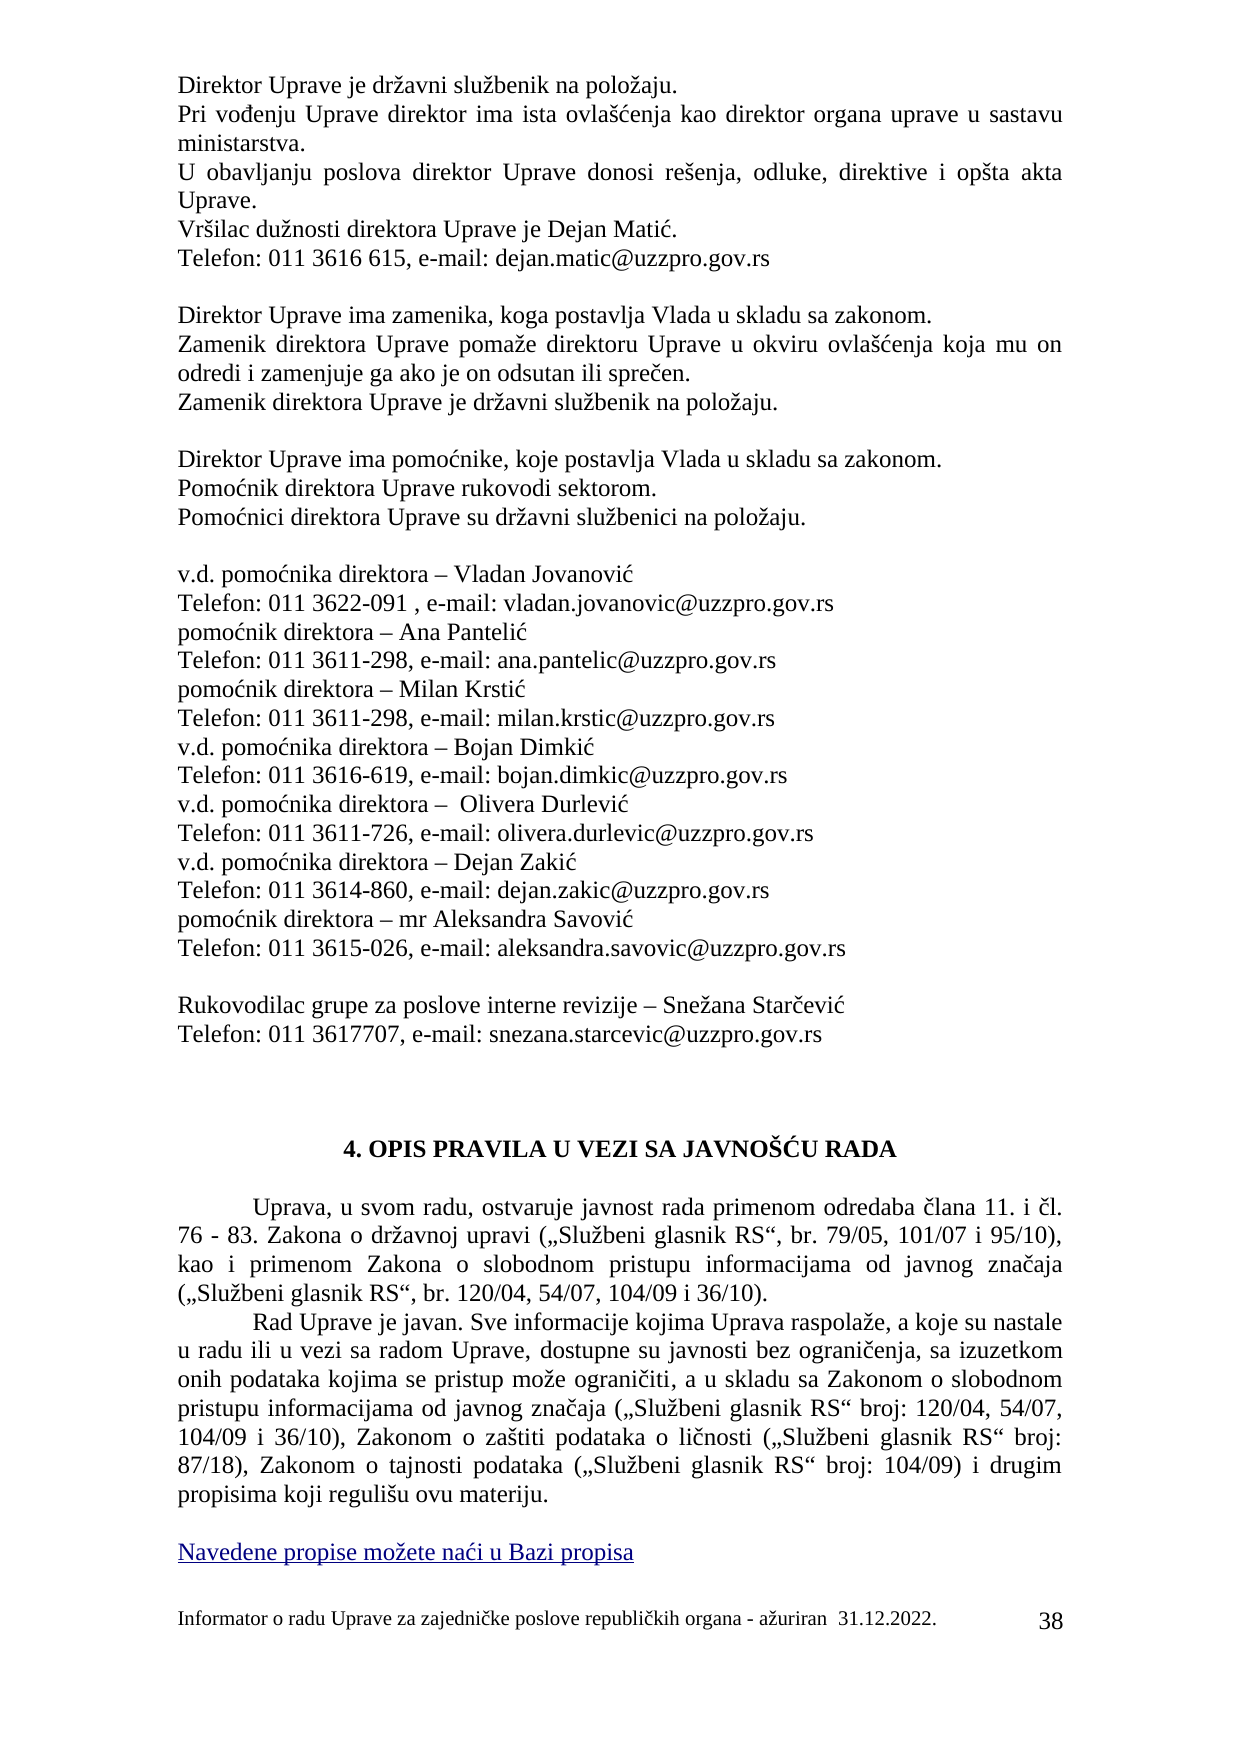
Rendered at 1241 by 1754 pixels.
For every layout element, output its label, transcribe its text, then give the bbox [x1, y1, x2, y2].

text U obavljanju poslova direktor Uprave donosi rešenja, odluke, direktive i opšta akta Uprave. [177, 157, 1063, 214]
text Telefon: 011 3616-619, e-mail: bojan.dimkic@uzzpro.gov.rs [177, 760, 1063, 789]
text Direktor Uprave ima pomoćnike, koje postavlja Vlada u skladu sa zakonom. [177, 444, 1063, 473]
text Telefon: 011 3616 615, e-mail: dejan.matic@uzzpro.gov.rs [177, 243, 1063, 272]
text Telefon: 011 3615-026, e-mail: aleksandra.savovic@uzzpro.gov.rs [177, 933, 1063, 962]
text Telefon: 011 3611-298, e-mail: ana.pantelic@uzzpro.gov.rs [177, 645, 1063, 674]
text Vršilac dužnosti direktora Uprave je Dejan Matić. [177, 214, 1063, 243]
text Telefon: 011 3617707, e-mail: snezana.starcevic@uzzpro.gov.rs [177, 1019, 1063, 1048]
text Telefon: 011 3622-091 , e-mail: vladan.jovanovic@uzzpro.gov.rs [177, 588, 1063, 617]
text Telefon: 011 3611-726, e-mail: olivera.durlevic@uzzpro.gov.rs [177, 818, 1063, 847]
text 4. OPIS PRAVILA U VEZI SA JAVNOŠĆU RADA [177, 1134, 1063, 1163]
text pomoćnik direktora – Ana Pantelić [177, 617, 1063, 645]
text Zamenik direktora Uprave je državni službenik na položaju. [177, 387, 1063, 415]
text Uprava, u svom radu, ostvaruje javnost rada primenom odredaba člana 11. i čl. 76 - 83. Zakona o državnoj upravi („Službeni glasnik RS“, br. 79/05, 101/07 i 95/10), kao i primenom Zakona o slobodnom pristupu informacijama od javnog značaja („Službeni glasnik RS“, br. 120/04, 54/07, 104/09 i 36/10). [177, 1192, 1063, 1307]
text pomoćnik direktora – Milan Krstić [177, 674, 1063, 703]
text v.d. pomoćnika direktora – Bojan Dimkić [177, 732, 1063, 760]
text Telefon: 011 3611-298, e-mail: milan.krstic@uzzpro.gov.rs [177, 703, 1063, 732]
text Rad Uprave je javan. Sve informacije kojima Uprava raspolaže, a koje su nastale u radu ili u vezi sa radom Uprave, dostupne su javnosti bez ograničenja, sa izuzetkom onih podataka kojima se pristup može ograničiti, a u skladu sa Zakonom o slobodnom pristupu informacijama od javnog značaja („Službeni glasnik RS“ broj: 120/04, 54/07, 104/09 i 36/10), Zakonom o zaštiti podataka o ličnosti („Službeni glasnik RS“ broj: 87/18), Zakonom o tajnosti podataka („Službeni glasnik RS“ broj: 104/09) i drugim propisima koji regulišu ovu materiju. [177, 1307, 1063, 1508]
text Navedene propise možete naći u Bazi propisa [177, 1537, 1063, 1565]
text Pomoćnik direktora Uprave rukovodi sektorom. [177, 473, 1063, 502]
text Direktor Uprave je državni službenik na položaju. [177, 70, 1063, 99]
text v.d. pomoćnika direktora – Vladan Jovanović [177, 559, 1063, 588]
text Rukovodilac grupe za poslove interne revizije – Snežana Starčević [177, 990, 1063, 1019]
text Pri vođenju Uprave direktor ima ista ovlašćenja kao direktor organa uprave u sastavu ministarstva. [177, 99, 1063, 157]
text Direktor Uprave ima zamenika, koga postavlja Vlada u skladu sa zakonom. [177, 300, 1063, 329]
text pomoćnik direktora – mr Aleksandra Savović [177, 904, 1063, 933]
text Telefon: 011 3614-860, e-mail: dejan.zakic@uzzpro.gov.rs [177, 875, 1063, 904]
text v.d. pomoćnika direktora – Olivera Durlević [177, 789, 1063, 818]
text Pomoćnici direktora Uprave su državni službenici na položaju. [177, 502, 1063, 530]
text Zamenik direktora Uprave pomaže direktoru Uprave u okviru ovlašćenja koja mu on odredi i zamenjuje ga ako je on odsutan ili sprečen. [177, 329, 1063, 387]
text v.d. pomoćnika direktora – Dejan Zakić [177, 847, 1063, 875]
